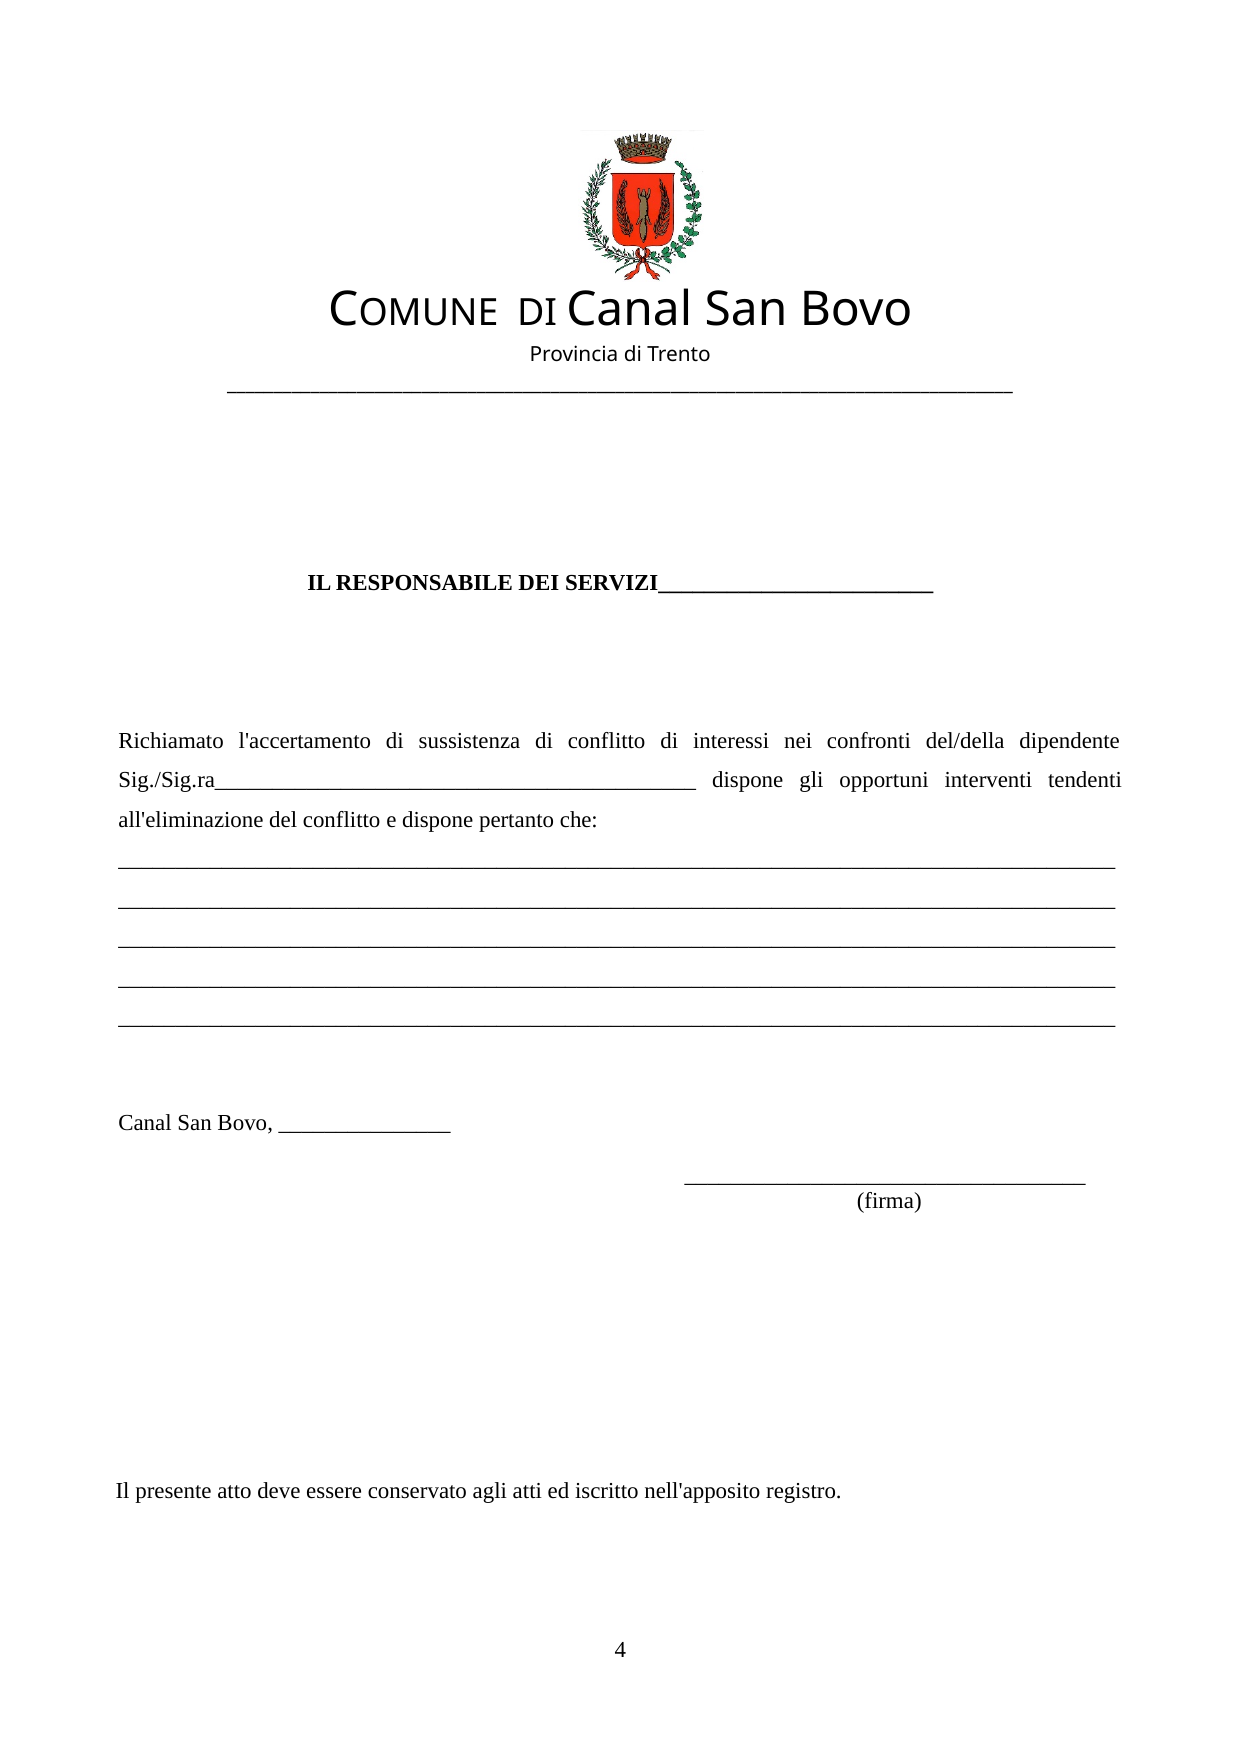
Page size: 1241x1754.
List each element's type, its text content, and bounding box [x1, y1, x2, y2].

text Richiamato l'accertamento di sussistenza di conflitto di interessi nei confronti del/della dipendente Sig./Sig.ra__________________________________________ dispone gli opportuni interventi tendenti all'eliminazione del conflitto e dispone pertanto che: [118, 727, 1122, 832]
text Provincia di Trento [118, 339, 1122, 368]
text ____________________________________________________________________________________________________________________________________________________________________________________________________________________________________________________________________________________________________________________________________________________________ [118, 885, 1122, 1029]
text Il presente atto deve essere conservato agli atti ed iscritto nell'apposito registro. [115, 1477, 1122, 1504]
text IL RESPONSABILE DEI SERVIZI________________________ [118, 569, 1122, 595]
text (firma) [118, 1188, 1122, 1214]
text _______________________________________________________________________________________ [118, 845, 1122, 872]
text Canal San Bovo, _______________ [118, 1108, 1122, 1135]
text _____________________________________________________________________________________ [118, 368, 1122, 396]
text ___________________________________ [118, 1161, 1122, 1188]
text COMUNE DI Canal San Bovo [118, 274, 1122, 339]
